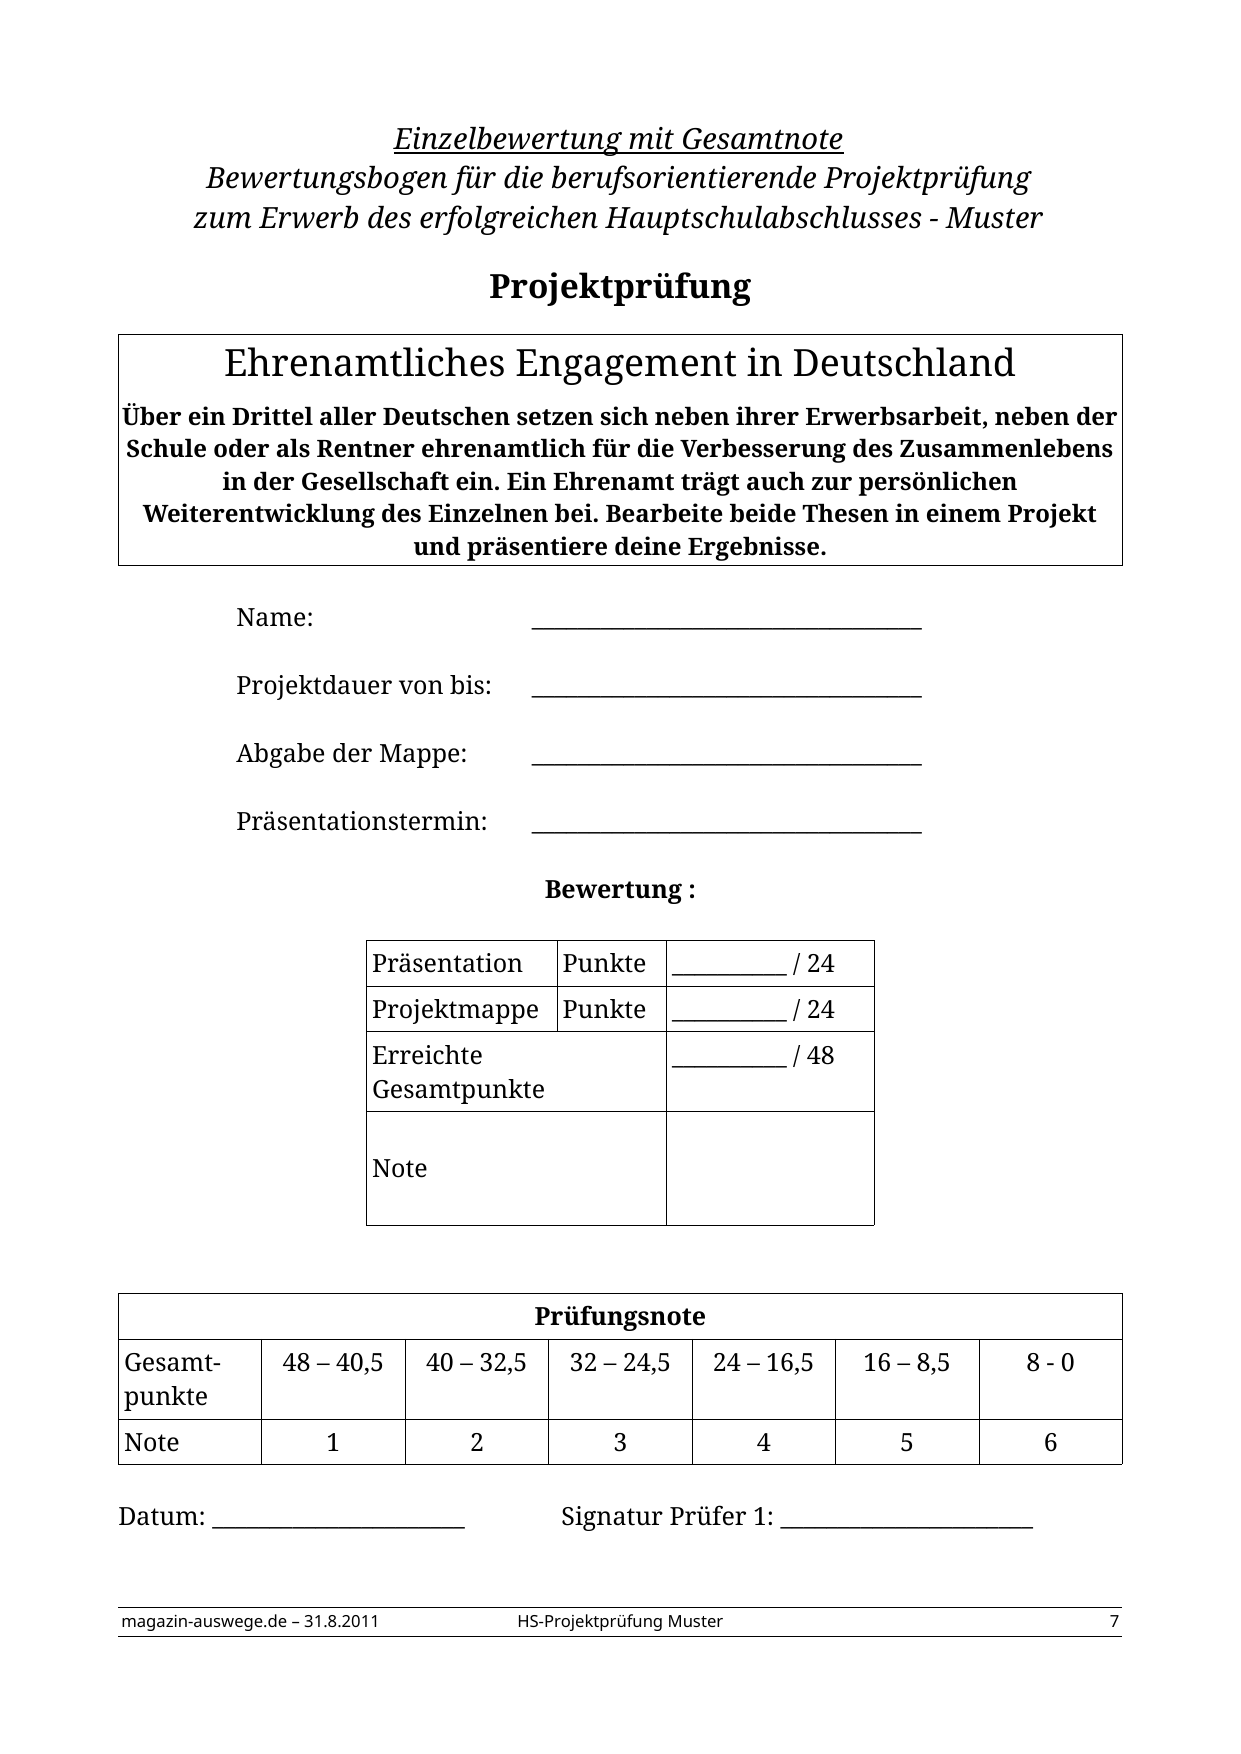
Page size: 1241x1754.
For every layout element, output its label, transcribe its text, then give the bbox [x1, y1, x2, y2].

text Datum: ______________________ Signatur Prüfer 1: ______________________ [118, 1498, 1122, 1532]
table_cell __________ / 48 [667, 1032, 874, 1111]
table_cell [667, 1112, 874, 1225]
table_cell 16 – 8,5 [836, 1340, 979, 1418]
table_cell Note [367, 1112, 666, 1225]
table_cell 48 – 40,5 [262, 1340, 405, 1418]
text Bewertungsbogen für die berufsorientierende Projektprüfung [118, 158, 1122, 197]
table_cell Note [119, 1420, 261, 1464]
table_cell 5 [836, 1420, 979, 1464]
text Projektdauer von bis: __________________________________ [236, 668, 1122, 702]
table_header __________ / 24 [667, 941, 874, 986]
table_cell 32 – 24,5 [549, 1340, 692, 1418]
text Projektprüfung [118, 263, 1122, 308]
text Ehrenamtliches Engagement in Deutschland [119, 335, 1122, 388]
table_cell 40 – 32,5 [406, 1340, 548, 1418]
table_cell 2 [406, 1420, 548, 1464]
table_cell 24 – 16,5 [693, 1340, 835, 1418]
text Einzelbewertung mit Gesamtnote [118, 118, 1122, 158]
table_cell 6 [980, 1420, 1122, 1464]
table_header Prüfungsnote [119, 1294, 1122, 1339]
text Über ein Drittel aller Deutschen setzen sich neben ihrer Erwerbsarbeit, neben der Schule oder als Rentner ehrenamtlich für die Verbesserung des Zusammenlebens in der Gesellschaft ein. Ein Ehrenamt trägt auch zur persönlichen Weiterentwicklung des Einzelnen bei. Bearbeite beide Thesen in einem Projekt und präsentiere deine Ergebnisse. [119, 396, 1122, 565]
text Bewertung : [118, 872, 1122, 906]
table_header Punkte [558, 941, 666, 986]
text zum Erwerb des erfolgreichen Hauptschulabschlusses - Muster [118, 197, 1122, 237]
table_cell Erreichte Gesamtpunkte [367, 1032, 666, 1111]
text Abgabe der Mappe: __________________________________ [236, 736, 1122, 770]
table_cell __________ / 24 [667, 987, 874, 1031]
table_header Präsentation [367, 941, 557, 986]
table_cell Gesamt-punkte [119, 1340, 261, 1418]
table_cell 3 [549, 1420, 692, 1464]
table_cell Projektmappe [367, 987, 557, 1031]
text Name: __________________________________ [236, 599, 1122, 634]
text Präsentationstermin: __________________________________ [236, 804, 1122, 838]
table_cell 4 [693, 1420, 835, 1464]
table_cell 1 [262, 1420, 405, 1464]
table_cell Punkte [558, 987, 666, 1031]
table_cell 8 - 0 [980, 1340, 1122, 1418]
